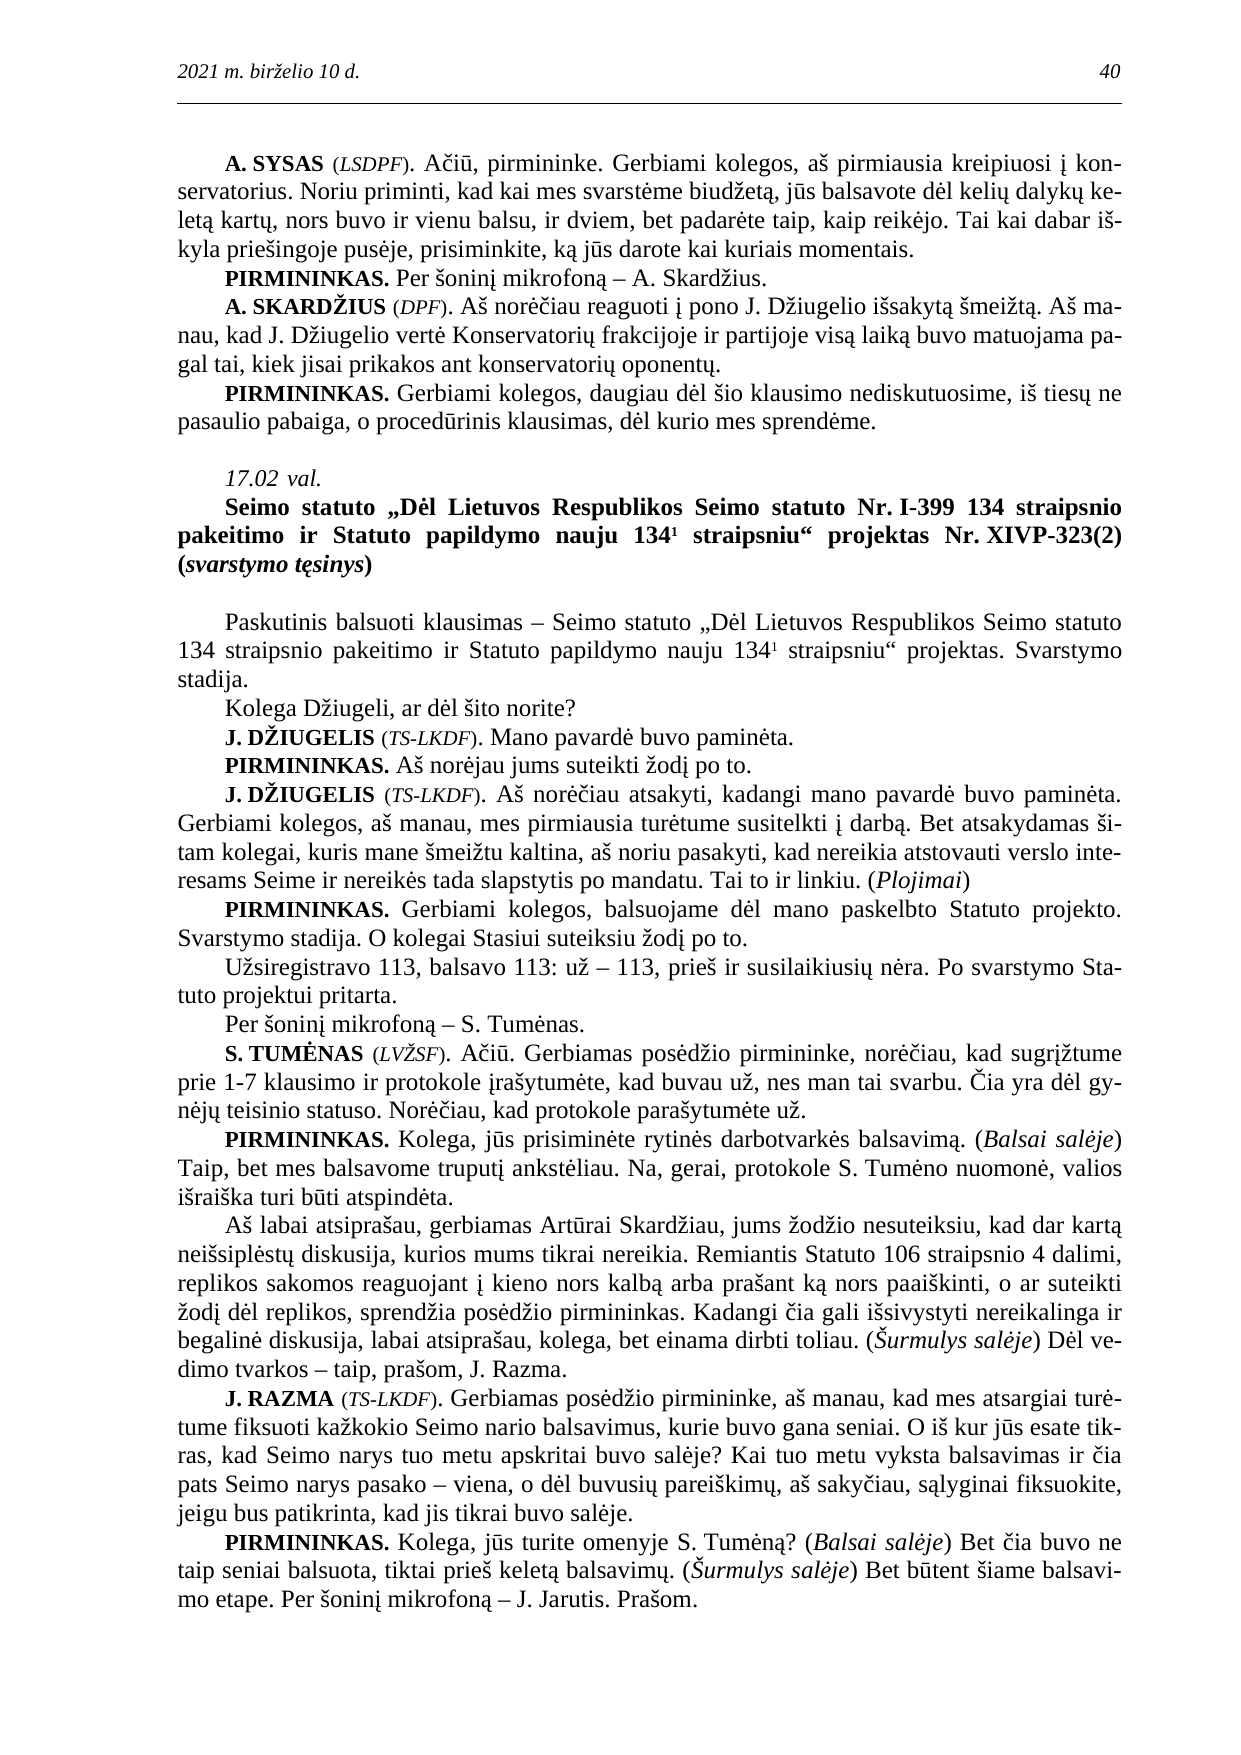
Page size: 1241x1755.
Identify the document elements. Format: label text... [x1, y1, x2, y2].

text PIRMININKAS. Ko­le­ga, jūs pri­si­mi­nė­te ry­ti­nės dar­bo­tvarkės bal­sa­vi­mą. (Bal­sai sa­lė­je) Taip, bet mes bal­sa­vo­me tru­pu­tį anks­tė­liau. Na, ge­rai, pro­to­ko­le S. Tu­mė­no nuo­mo­nė, va­lios iš­raiš­ka tu­ri bū­ti at­spin­dė­ta. [177, 1124, 1122, 1210]
text PIRMININKAS. Aš no­rė­jau jums su­teik­ti žo­dį po to. [177, 750, 1122, 779]
text A. SYSAS (LSDPF). Ačiū, pir­mi­nin­ke. Ger­bia­mi ko­le­gos, aš pir­miau­sia krei­piuo­si į kon­ser­va­to­rius. No­riu pri­min­ti, kad kai mes svars­tė­me biu­dže­tą, jūs bal­sa­vo­te dėl ke­lių da­ly­kų ke­le­tą kar­tų, nors bu­vo ir vie­nu bal­su, ir dviem, bet pa­da­rė­te taip, kaip rei­kė­jo. Tai kai da­bar iš­ky­la prie­šin­go­je pu­sė­je, pri­si­min­ki­te, ką jūs da­ro­te kai ku­riais mo­men­tais. [177, 148, 1122, 263]
text PIRMININKAS. Per šo­ni­nį mik­ro­fo­ną – A. Skar­džius. [177, 263, 1122, 291]
text PIRMININKAS. Ko­le­ga, jūs tu­ri­te ome­ny­je S. Tu­mė­ną? (Bal­sai sa­lė­je) Bet čia bu­vo ne taip se­niai bal­suo­ta, tik­tai prieš ke­le­tą bal­sa­vi­mų. (Šur­mu­lys sa­lė­je) Bet bū­tent šia­me bal­sa­vi­mo eta­pe. Per šo­ni­nį mik­ro­fo­ną – J. Ja­ru­tis. Pra­šom. [177, 1527, 1122, 1613]
text PIRMININKAS. Ger­bia­mi ko­le­gos, dau­giau dėl šio klau­si­mo ne­dis­ku­tuo­si­me, iš tie­sų ne pa­sau­lio pa­bai­ga, o pro­ce­dū­ri­nis klau­si­mas, dėl ku­rio mes spren­dė­me. [177, 378, 1122, 435]
text Per šo­ni­nį mik­ro­fo­ną – S. Tu­mė­nas. [177, 1009, 1122, 1038]
text J. RAZMA (TS-LKDF). Ger­bia­mas po­sė­džio pir­mi­nin­ke, aš ma­nau, kad mes at­sar­giai tu­rė­tu­me fik­suo­ti kaž­ko­kio Sei­mo na­rio bal­sa­vi­mus, ku­rie bu­vo ga­na se­niai. O iš kur jūs esa­te tik­ras, kad Sei­mo na­rys tuo me­tu ap­skri­tai bu­vo sa­lė­je? Kai tuo me­tu vyks­ta bal­sa­vi­mas ir čia pats Sei­mo na­rys pa­sa­ko – vie­na, o dėl bu­vu­sių pa­reiš­ki­mų, aš sa­ky­čiau, są­ly­gi­nai fik­suo­ki­te, jei­gu bus pa­tik­rin­ta, kad jis tik­rai bu­vo sa­lė­je. [177, 1383, 1122, 1527]
text Už­si­re­gist­ra­vo 113, bal­sa­vo 113: už – 113, prieš ir su­si­lai­kiu­sių nė­ra. Po svars­ty­mo Sta­tu­to pro­jek­tui pri­tar­ta. [177, 952, 1122, 1009]
text Sei­mo sta­tu­to „Dėl Lie­tu­vos Res­pub­li­kos Sei­mo sta­tu­to Nr. I-399 134 straips­nio pakei­ti­mo ir Sta­tu­to pa­pil­dy­mo nau­ju 1341 straips­niu“ pro­jek­tas Nr. XIVP-323(2) (svars­ty­mo tę­si­nys) [177, 492, 1122, 578]
text Ko­le­ga Džiu­ge­li, ar dėl ši­to no­ri­te? [177, 693, 1122, 722]
text PIRMININKAS. Ger­bia­mi ko­le­gos, bal­suo­ja­me dėl ma­no pa­skelb­to Sta­tu­to pro­jek­to. Svar­s­ty­mo sta­di­ja. O ko­le­gai Sta­siui su­teik­siu žo­dį po to. [177, 894, 1122, 952]
text Pas­ku­ti­nis bal­suo­ti klau­si­mas – Sei­mo sta­tu­to „Dėl Lie­tu­vos Res­pub­li­kos Sei­mo sta­tu­to 134 straips­nio pa­kei­ti­mo ir Sta­tu­to pa­pil­dy­mo nau­ju 1341 straips­niu“ pro­jek­tas. Svars­ty­mo sta­di­ja. [177, 607, 1122, 693]
text J. DŽIUGELIS (TS-LKDF). Aš no­rė­čiau at­sa­ky­ti, ka­dan­gi ma­no pa­var­dė bu­vo pa­mi­nė­ta. Ger­bia­mi ko­le­gos, aš ma­nau, mes pir­miau­sia tu­rė­tu­me su­si­telk­ti į dar­bą. Bet at­sa­ky­da­mas ši­tam ko­le­gai, ku­ris ma­ne šmeiž­tu kal­ti­na, aš no­riu pa­sa­ky­ti, kad ne­rei­kia at­sto­vau­ti ver­slo in­te­re­sams Sei­me ir ne­rei­kės ta­da slaps­ty­tis po man­da­tu. Tai to ir lin­kiu. (Plo­ji­mai) [177, 779, 1122, 894]
text A. SKARDŽIUS (DPF). Aš no­rė­čiau re­a­guo­ti į po­no J. Džiu­ge­lio iš­sa­ky­tą šmeiž­tą. Aš ma­nau, kad J. Džiu­ge­lio ver­tė Kon­ser­va­to­rių frak­ci­jo­je ir par­ti­jo­je vi­są lai­ką bu­vo ma­tuo­ja­ma pa­gal tai, kiek ji­sai pri­ka­kos ant kon­ser­va­to­rių opo­nen­tų. [177, 291, 1122, 378]
text Aš la­bai at­si­pra­šau, ger­bia­mas Ar­tū­rai Skar­džiau, jums žo­džio ne­su­teik­siu, kad dar kar­tą neiš­si­plės­tų dis­ku­si­ja, ku­rios mums tik­rai ne­rei­kia. Re­mian­tis Sta­tu­to 106 straips­nio 4 da­li­mi, re­pli­kos sa­ko­mos re­a­guo­jant į kie­no nors kal­bą ar­ba pra­šant ką nors pa­aiš­kin­ti, o ar su­teik­ti žo­dį dėl re­pli­kos, spren­džia po­sė­džio pir­mi­nin­kas. Ka­dan­gi čia ga­li iš­si­vys­ty­ti ne­rei­ka­lin­ga ir be­ga­li­nė dis­ku­si­ja, la­bai at­si­pra­šau, ko­le­ga, bet ei­na­ma dirb­ti to­liau. (Šur­mu­lys sa­lė­je) Dėl ve­di­mo tvar­kos – taip, pra­šom, J. Raz­ma. [177, 1210, 1122, 1383]
text J. DŽIUGELIS (TS-LKDF). Ma­no pa­var­dė bu­vo pa­mi­nė­ta. [177, 722, 1122, 750]
text 17.02 val. [224, 464, 1122, 492]
text S. TUMĖNAS (LVŽSF). Ačiū. Ger­bia­mas po­sė­džio pir­mi­nin­ke, no­rė­čiau, kad su­grįž­tu­me prie 1-7 klau­si­mo ir pro­to­ko­le įra­šy­tu­mė­te, kad bu­vau už, nes man tai svar­bu. Čia yra dėl gy­nė­jų tei­si­nio sta­tu­so. No­rė­čiau, kad pro­to­ko­le pa­ra­šy­tu­mė­te už. [177, 1038, 1122, 1124]
